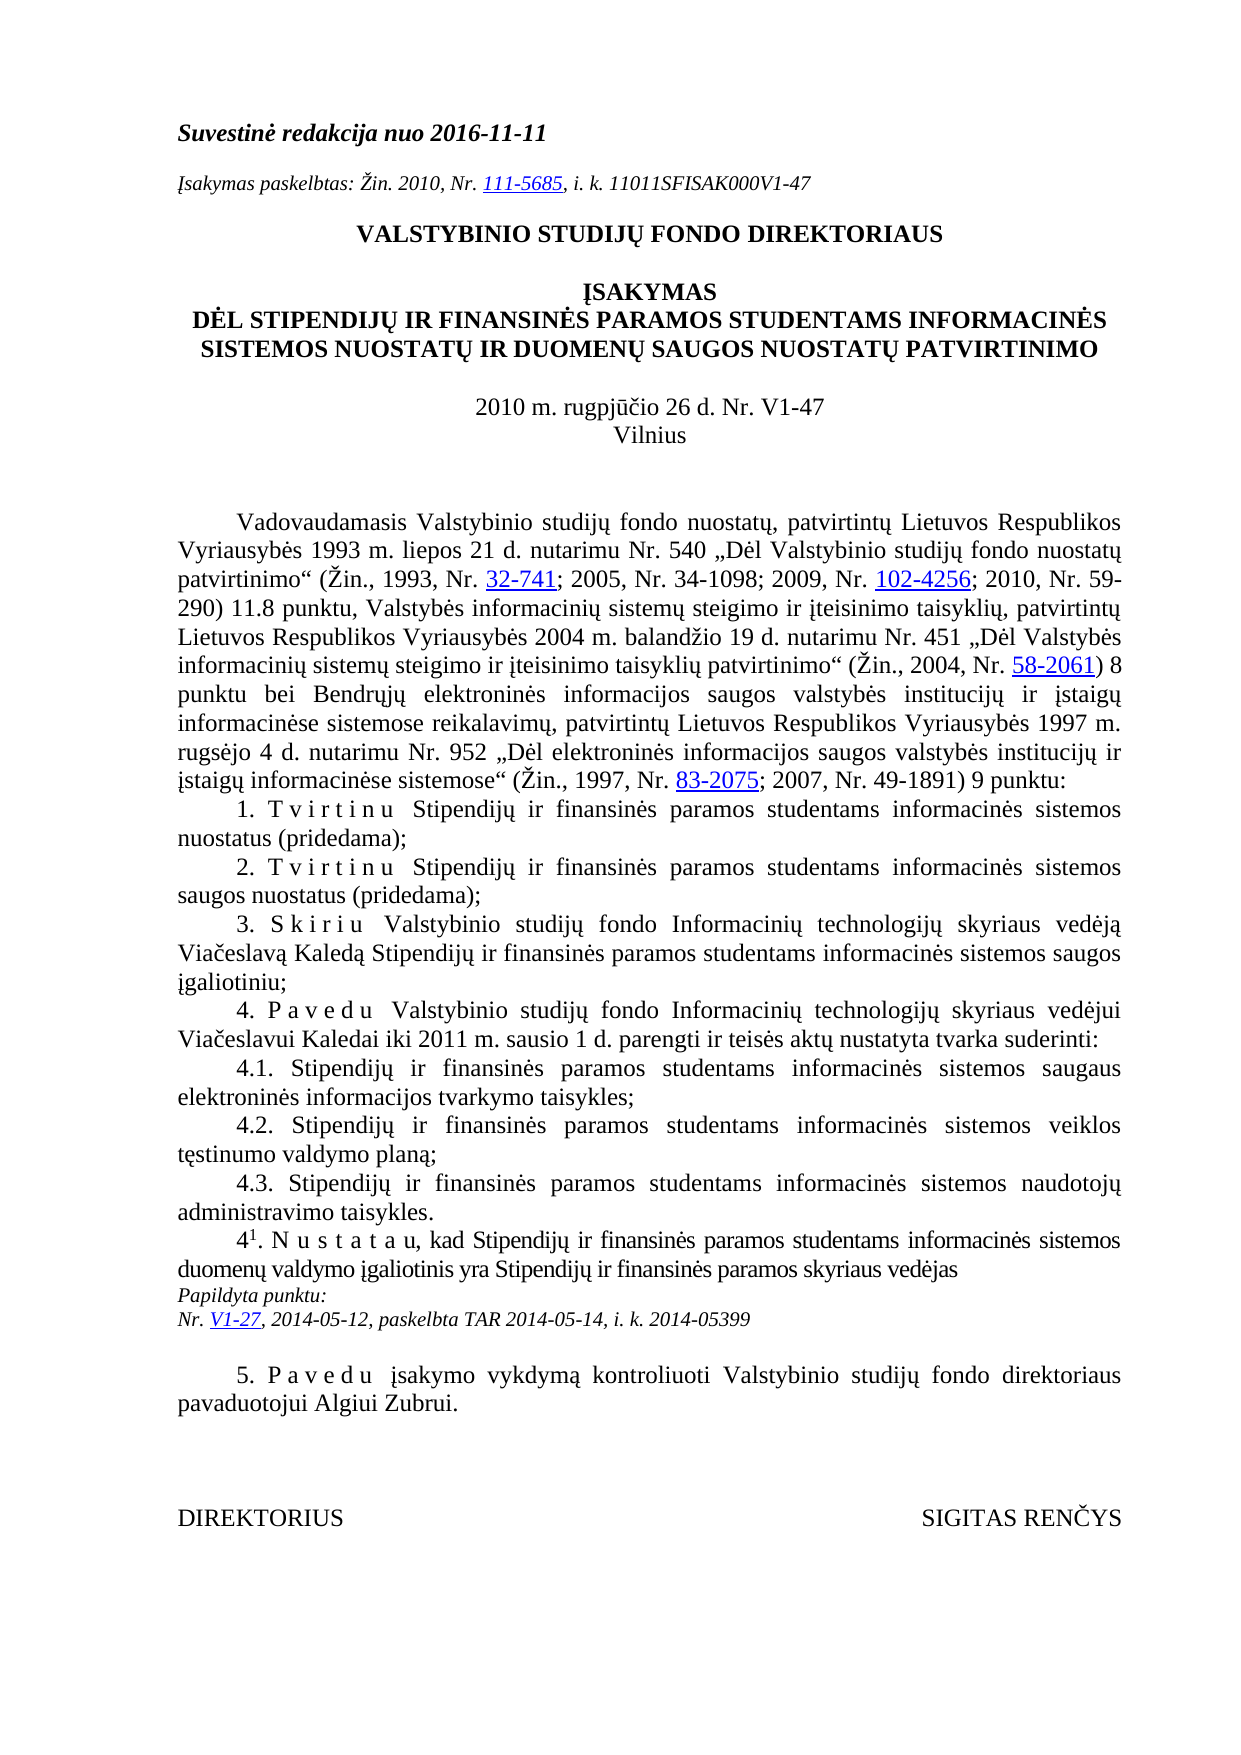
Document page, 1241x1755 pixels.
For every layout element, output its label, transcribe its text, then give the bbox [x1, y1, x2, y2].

text 2010 m. rugpjūčio 26 d. Nr. V1-47 [177, 392, 1122, 420]
text Vadovaudamasis Valstybinio studijų fondo nuostatų, patvirtintų Lietuvos Respublikos Vyriausybės 1993 m. liepos 21 d. nutarimu Nr. 540 „Dėl Valstybinio studijų fondo nuostatų patvirtinimo“ (Žin., 1993, Nr. 32-741; 2005, Nr. 34-1098; 2009, Nr. 102-4256; 2010, Nr. 59-290) 11.8 punktu, Valstybės informacinių sistemų steigimo ir įteisinimo taisyklių, patvirtintų Lietuvos Respublikos Vyriausybės 2004 m. balandžio 19 d. nutarimu Nr. 451 „Dėl Valstybės informacinių sistemų steigimo ir įteisinimo taisyklių patvirtinimo“ (Žin., 2004, Nr. 58-2061) 8 punktu bei Bendrųjų elektroninės informacijos saugos valstybės institucijų ir įstaigų informacinėse sistemose reikalavimų, patvirtintų Lietuvos Respublikos Vyriausybės 1997 m. rugsėjo 4 d. nutarimu Nr. 952 „Dėl elektroninės informacijos saugos valstybės institucijų ir įstaigų informacinėse sistemose“ (Žin., 1997, Nr. 83-2075; 2007, Nr. 49-1891) 9 punktu: [177, 507, 1122, 794]
text 4.3. Stipendijų ir finansinės paramos studentams informacinės sistemos naudotojų administravimo taisykles. [177, 1168, 1122, 1225]
text Vilnius [177, 420, 1122, 449]
text 4.1. Stipendijų ir finansinės paramos studentams informacinės sistemos saugaus elektroninės informacijos tvarkymo taisykles; [177, 1053, 1122, 1110]
text 5. Pavedu įsakymo vykdymą kontroliuoti Valstybinio studijų fondo direktoriaus pavaduotojui Algiui Zubrui. [177, 1360, 1122, 1417]
text Suvestinė redakcija nuo 2016-11-11 [177, 118, 1122, 147]
text Valstybinio studijų fondo DIREKTORIAUS [177, 219, 1122, 248]
text 2. Tvirtinu Stipendijų ir finansinės paramos studentams informacinės sistemos saugos nuostatus (pridedama); [177, 852, 1122, 909]
text Direktorius Sigitas Renčys [177, 1503, 1122, 1532]
text 4. Pavedu Valstybinio studijų fondo Informacinių technologijų skyriaus vedėjui Viačeslavui Kaledai iki 2011 m. sausio 1 d. parengti ir teisės aktų nustatyta tvarka suderinti: [177, 995, 1122, 1053]
text DĖL STIPENDIJŲ IR FINANSINĖS PARAMOS STUDENTAMS INFORMACINĖS SISTEMOS NUOSTATŲ IR DUOMENŲ SAUGOS NUOSTATŲ PATVIRTINIMO [177, 305, 1122, 363]
text Nr. V1-27, 2014-05-12, paskelbta TAR 2014-05-14, i. k. 2014-05399 [177, 1307, 1122, 1331]
text Įsakymas paskelbtas: Žin. 2010, Nr. 111-5685, i. k. 11011SFISAK000V1-47 [177, 171, 1122, 195]
text 1. Tvirtinu Stipendijų ir finansinės paramos studentams informacinės sistemos nuostatus (pridedama); [177, 794, 1122, 852]
text 41. N u s t a t a u, kad Stipendijų ir finansinės paramos studentams informacinės sistemos duomenų valdymo įgaliotinis yra Stipendijų ir finansinės paramos skyriaus vedėjas [177, 1225, 1122, 1283]
text ĮSAKYMAS [177, 277, 1122, 305]
text 4.2. Stipendijų ir finansinės paramos studentams informacinės sistemos veiklos tęstinumo valdymo planą; [177, 1110, 1122, 1168]
text 3. Skiriu Valstybinio studijų fondo Informacinių technologijų skyriaus vedėją Viačeslavą Kaledą Stipendijų ir finansinės paramos studentams informacinės sistemos saugos įgaliotiniu; [177, 909, 1122, 995]
text Papildyta punktu: [177, 1283, 1122, 1307]
